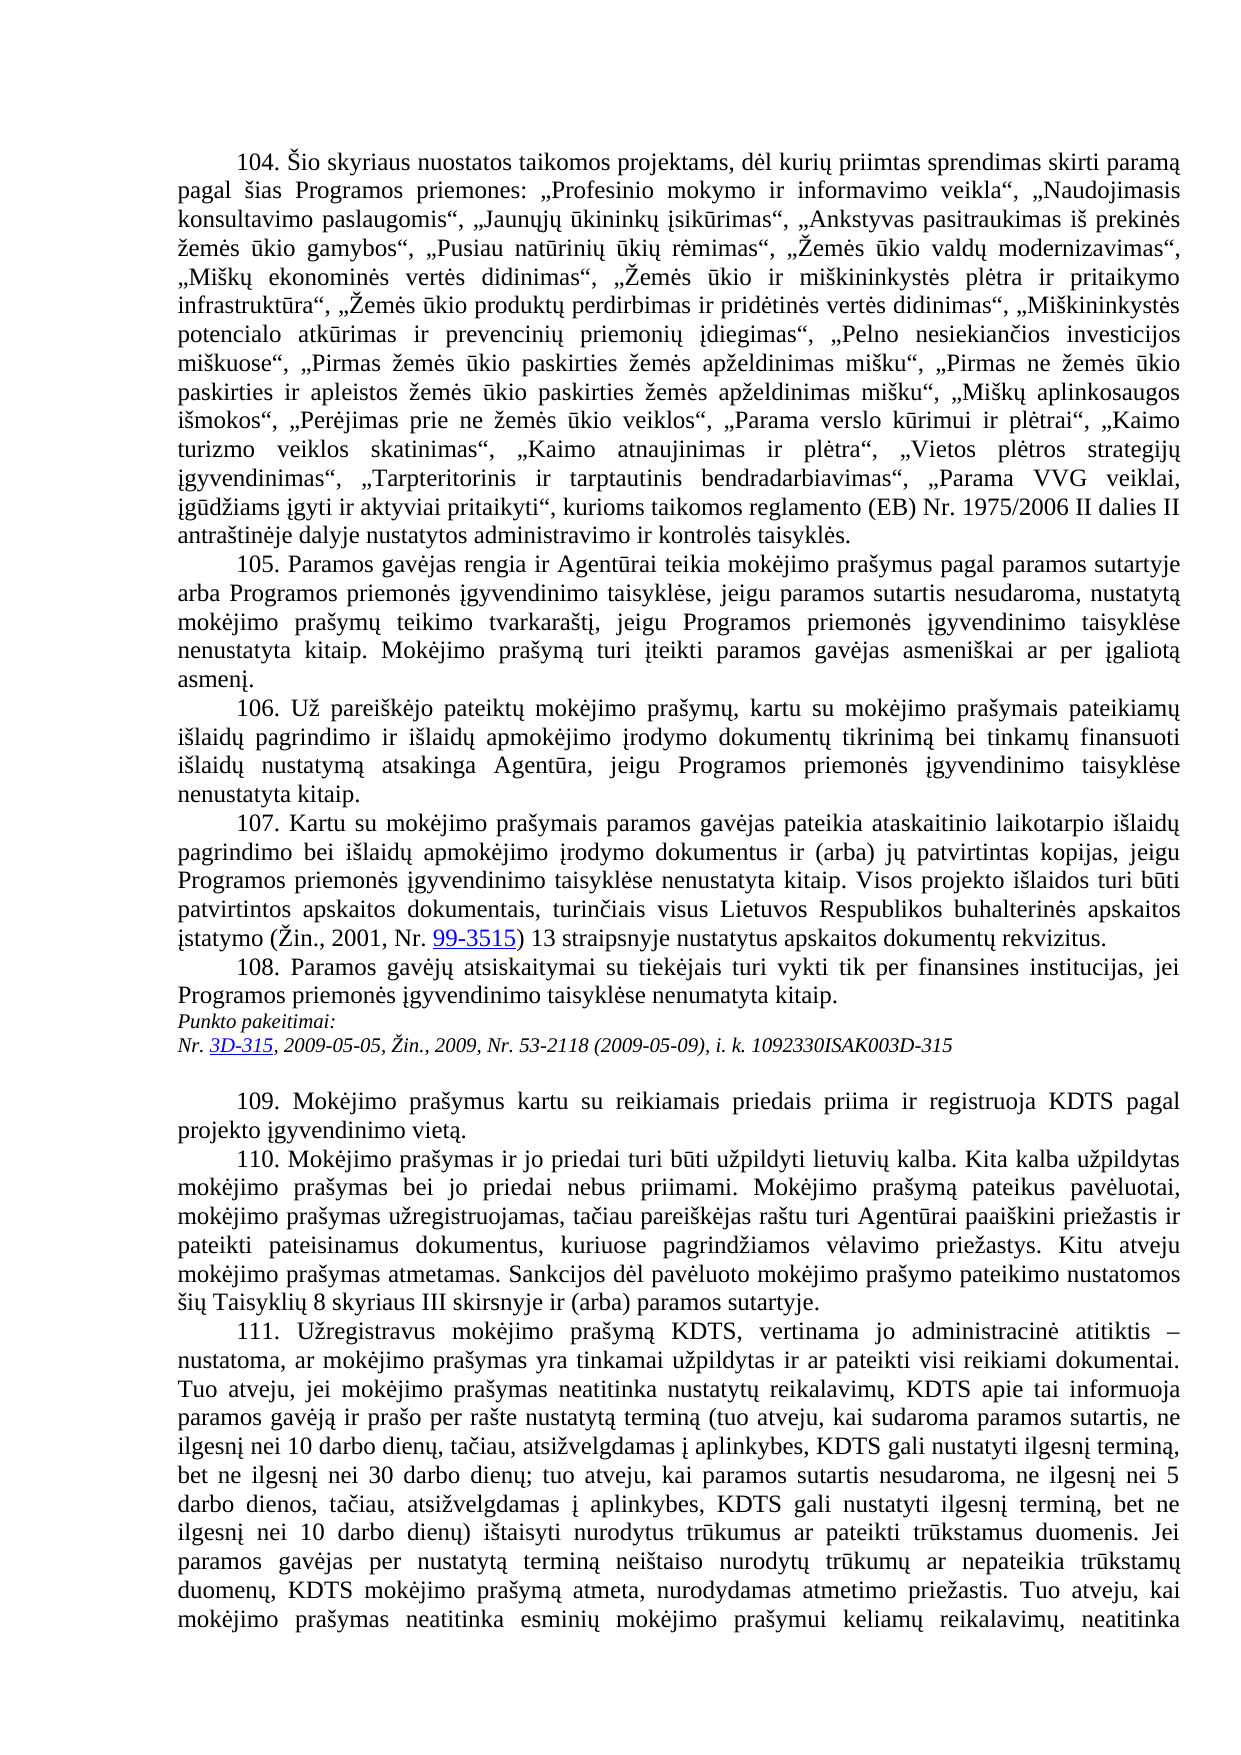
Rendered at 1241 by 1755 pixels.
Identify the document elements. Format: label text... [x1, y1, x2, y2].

text 106. Už pareiškėjo pateiktų mokėjimo prašymų, kartu su mokėjimo prašymais pateikiamų išlaidų pagrindimo ir išlaidų apmokėjimo įrodymo dokumentų tikrinimą bei tinkamų finansuoti išlaidų nustatymą atsakinga Agentūra, jeigu Programos priemonės įgyvendinimo taisyklėse nenustatyta kitaip. [177, 693, 1181, 808]
text 108. Paramos gavėjų atsiskaitymai su tiekėjais turi vykti tik per finansines institucijas, jei Programos priemonės įgyvendinimo taisyklėse nenumatyta kitaip. [177, 952, 1181, 1009]
text Nr. 3D-315, 2009-05-05, Žin., 2009, Nr. 53-2118 (2009-05-09), i. k. 1092330ISAK003D-315 [177, 1033, 1181, 1057]
text Punkto pakeitimai: [177, 1009, 1181, 1033]
text 107. Kartu su mokėjimo prašymais paramos gavėjas pateikia ataskaitinio laikotarpio išlaidų pagrindimo bei išlaidų apmokėjimo įrodymo dokumentus ir (arba) jų patvirtintas kopijas, jeigu Programos priemonės įgyvendinimo taisyklėse nenustatyta kitaip. Visos projekto išlaidos turi būti patvirtintos apskaitos dokumentais, turinčiais visus Lietuvos Respublikos buhalterinės apskaitos įstatymo (Žin., 2001, Nr. 99-3515) 13 straipsnyje nustatytus apskaitos dokumentų rekvizitus. [177, 808, 1181, 952]
text 109. Mokėjimo prašymus kartu su reikiamais priedais priima ir registruoja KDTS pagal projekto įgyvendinimo vietą. [177, 1086, 1181, 1144]
text 111. Užregistravus mokėjimo prašymą KDTS, vertinama jo administracinė atitiktis – nustatoma, ar mokėjimo prašymas yra tinkamai užpildytas ir ar pateikti visi reikiami dokumentai. Tuo atveju, jei mokėjimo prašymas neatitinka nustatytų reikalavimų, KDTS apie tai informuoja paramos gavėją ir prašo per rašte nustatytą terminą (tuo atveju, kai sudaroma paramos sutartis, ne ilgesnį nei 10 darbo dienų, tačiau, atsižvelgdamas į aplinkybes, KDTS gali nustatyti ilgesnį terminą, bet ne ilgesnį nei 30 darbo dienų; tuo atveju, kai paramos sutartis nesudaroma, ne ilgesnį nei 5 darbo dienos, tačiau, atsižvelgdamas į aplinkybes, KDTS gali nustatyti ilgesnį terminą, bet ne ilgesnį nei 10 darbo dienų) ištaisyti nurodytus trūkumus ar pateikti trūkstamus duomenis. Jei paramos gavėjas per nustatytą terminą neištaiso nurodytų trūkumų ar nepateikia trūkstamų duomenų, KDTS mokėjimo prašymą atmeta, nurodydamas atmetimo priežastis. Tuo atveju, kai mokėjimo prašymas neatitinka esminių mokėjimo prašymui keliamų reikalavimų, neatitinka [177, 1316, 1181, 1632]
text 110. Mokėjimo prašymas ir jo priedai turi būti užpildyti lietuvių kalba. Kita kalba užpildytas mokėjimo prašymas bei jo priedai nebus priimami. Mokėjimo prašymą pateikus pavėluotai, mokėjimo prašymas užregistruojamas, tačiau pareiškėjas raštu turi Agentūrai paaiškini priežastis ir pateikti pateisinamus dokumentus, kuriuose pagrindžiamos vėlavimo priežastys. Kitu atveju mokėjimo prašymas atmetamas. Sankcijos dėl pavėluoto mokėjimo prašymo pateikimo nustatomos šių Taisyklių 8 skyriaus III skirsnyje ir (arba) paramos sutartyje. [177, 1144, 1181, 1316]
text 104. Šio skyriaus nuostatos taikomos projektams, dėl kurių priimtas sprendimas skirti paramą pagal šias Programos priemones: „Profesinio mokymo ir informavimo veikla“, „Naudojimasis konsultavimo paslaugomis“, „Jaunųjų ūkininkų įsikūrimas“, „Ankstyvas pasitraukimas iš prekinės žemės ūkio gamybos“, „Pusiau natūrinių ūkių rėmimas“, „Žemės ūkio valdų modernizavimas“, „Miškų ekonominės vertės didinimas“, „Žemės ūkio ir miškininkystės plėtra ir pritaikymo infrastruktūra“, „Žemės ūkio produktų perdirbimas ir pridėtinės vertės didinimas“, „Miškininkystės potencialo atkūrimas ir prevencinių priemonių įdiegimas“, „Pelno nesiekiančios investicijos miškuose“, „Pirmas žemės ūkio paskirties žemės apželdinimas mišku“, „Pirmas ne žemės ūkio paskirties ir apleistos žemės ūkio paskirties žemės apželdinimas mišku“, „Miškų aplinkosaugos išmokos“, „Perėjimas prie ne žemės ūkio veiklos“, „Parama verslo kūrimui ir plėtrai“, „Kaimo turizmo veiklos skatinimas“, „Kaimo atnaujinimas ir plėtra“, „Vietos plėtros strategijų įgyvendinimas“, „Tarpteritorinis ir tarptautinis bendradarbiavimas“, „Parama VVG veiklai, įgūdžiams įgyti ir aktyviai pritaikyti“, kurioms taikomos reglamento (EB) Nr. 1975/2006 II dalies II antraštinėje dalyje nustatytos administravimo ir kontrolės taisyklės. [177, 147, 1181, 549]
text 105. Paramos gavėjas rengia ir Agentūrai teikia mokėjimo prašymus pagal paramos sutartyje arba Programos priemonės įgyvendinimo taisyklėse, jeigu paramos sutartis nesudaroma, nustatytą mokėjimo prašymų teikimo tvarkaraštį, jeigu Programos priemonės įgyvendinimo taisyklėse nenustatyta kitaip. Mokėjimo prašymą turi įteikti paramos gavėjas asmeniškai ar per įgaliotą asmenį. [177, 549, 1181, 693]
